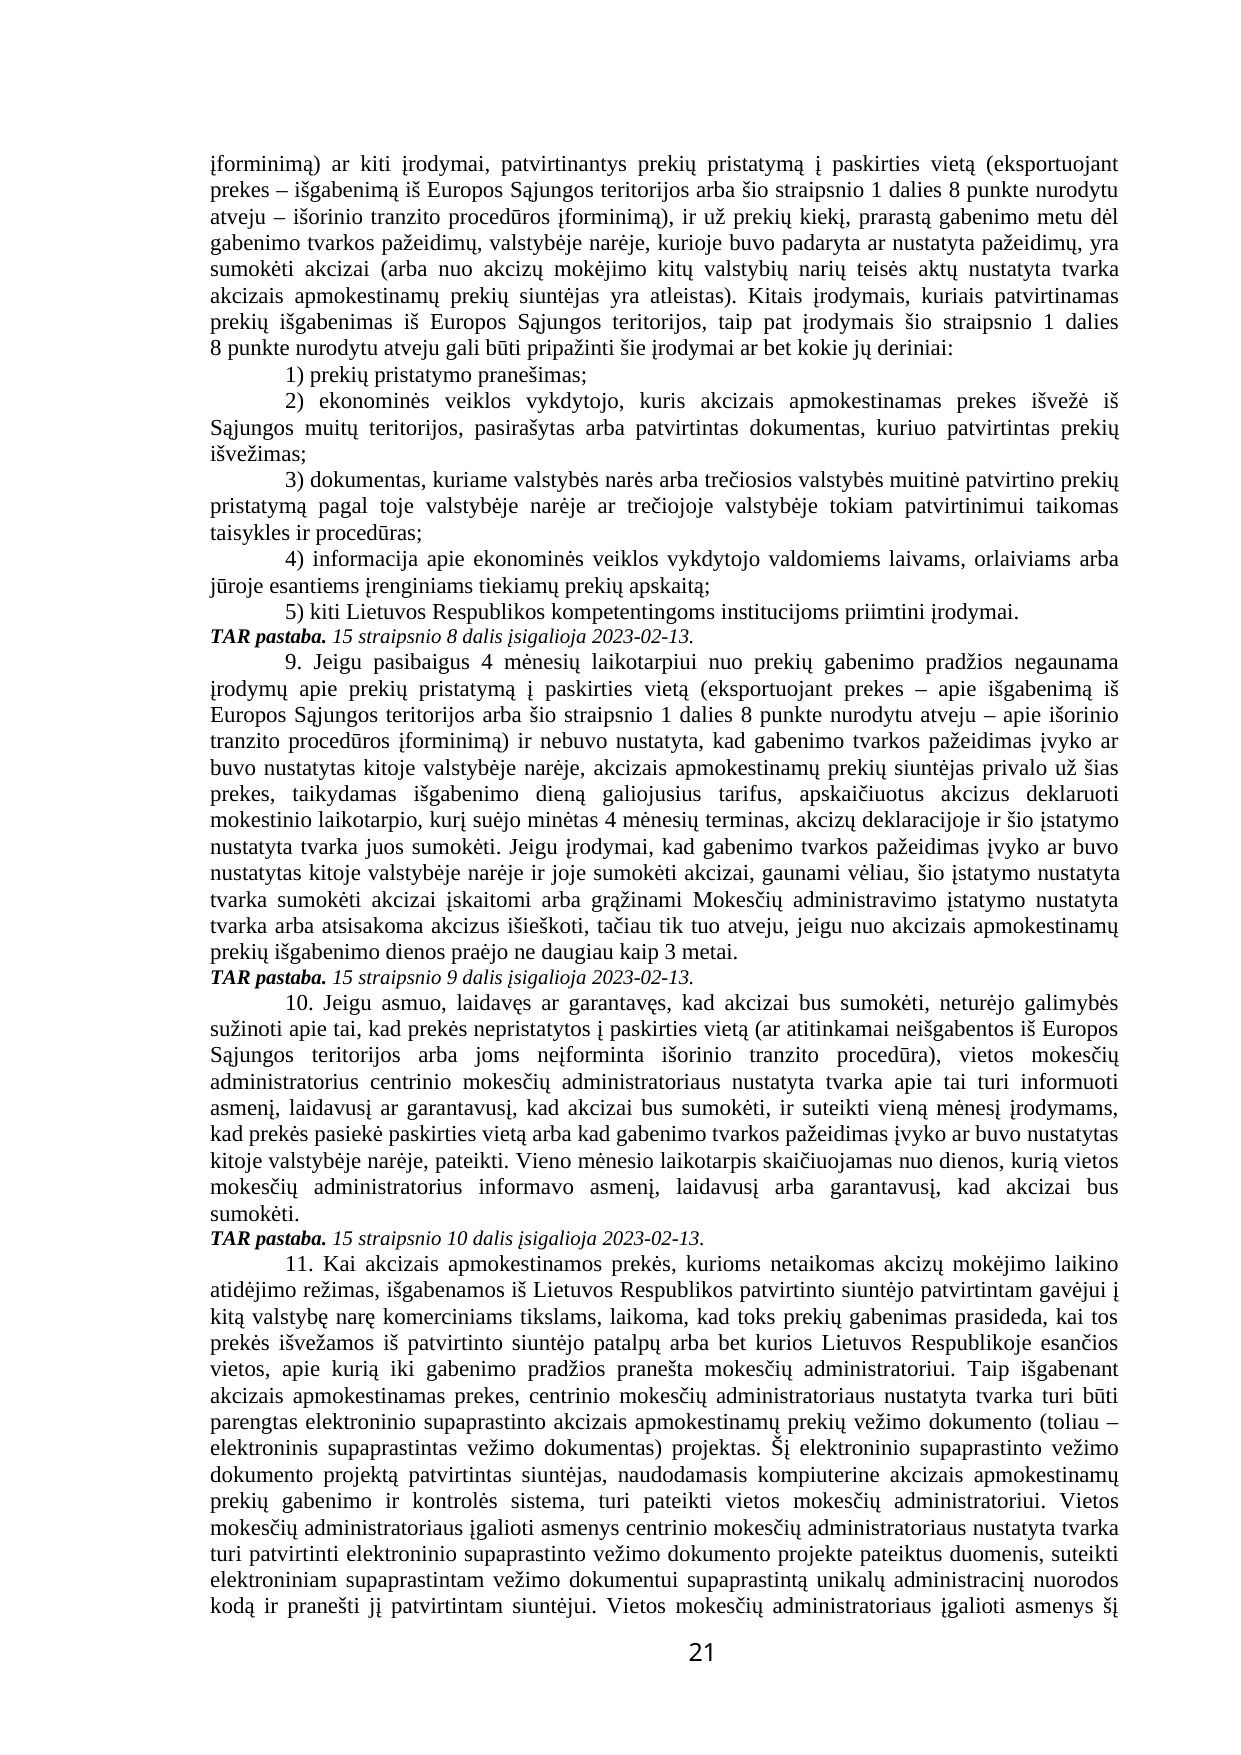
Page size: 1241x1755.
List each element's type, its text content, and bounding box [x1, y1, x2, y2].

text 11. Kai akcizais apmokestinamos prekės, kurioms netaikomas akcizų mokėjimo laikino atidėjimo režimas, išgabenamos iš Lietuvos Respublikos patvirtinto siuntėjo patvirtintam gavėjui į kitą valstybę narę komerciniams tikslams, laikoma, kad toks prekių gabenimas prasideda, kai tos prekės išvežamos iš patvirtinto siuntėjo patalpų arba bet kurios Lietuvos Respublikoje esančios vietos, apie kurią iki gabenimo pradžios pranešta mokesčių administratoriui. Taip išgabenant akcizais apmokestinamas prekes, centrinio mokesčių administratoriaus nustatyta tvarka turi būti parengtas elektroninio supaprastinto akcizais apmokestinamų prekių vežimo dokumento (toliau – elektroninis supaprastintas vežimo dokumentas) projektas. Šį elektroninio supaprastinto vežimo dokumento projektą patvirtintas siuntėjas, naudodamasis kompiuterine akcizais apmokestinamų prekių gabenimo ir kontrolės sistema, turi pateikti vietos mokesčių administratoriui. Vietos mokesčių administratoriaus įgalioti asmenys centrinio mokesčių administratoriaus nustatyta tvarka turi patvirtinti elektroninio supaprastinto vežimo dokumento projekte pateiktus duomenis, suteikti elektroniniam supaprastintam vežimo dokumentui supaprastintą unikalų administracinį nuorodos kodą ir pranešti jį patvirtintam siuntėjui. Vietos mokesčių administratoriaus įgalioti asmenys šį [210, 1250, 1120, 1619]
text TAR pastaba. 15 straipsnio 8 dalis įsigalioja 2023-02-13. [210, 624, 1120, 648]
text 1) prekių pristatymo pranešimas; [210, 361, 1120, 387]
text 4) informacija apie ekonominės veiklos vykdytojo valdomiems laivams, orlaiviams arba jūroje esantiems įrenginiams tiekiamų prekių apskaitą; [210, 545, 1120, 598]
text įforminimą) ar kiti įrodymai, patvirtinantys prekių pristatymą į paskirties vietą (eksportuojant prekes – išgabenimą iš Europos Sąjungos teritorijos arba šio straipsnio 1 dalies 8 punkte nurodytu atveju – išorinio tranzito procedūros įforminimą), ir už prekių kiekį, prarastą gabenimo metu dėl gabenimo tvarkos pažeidimų, valstybėje narėje, kurioje buvo padaryta ar nustatyta pažeidimų, yra sumokėti akcizai (arba nuo akcizų mokėjimo kitų valstybių narių teisės aktų nustatyta tvarka akcizais apmokestinamų prekių siuntėjas yra atleistas). Kitais įrodymais, kuriais patvirtinamas prekių išgabenimas iš Europos Sąjungos teritorijos, taip pat įrodymais šio straipsnio 1 dalies 8 punkte nurodytu atveju gali būti pripažinti šie įrodymai ar bet kokie jų deriniai: [210, 150, 1120, 361]
text 3) dokumentas, kuriame valstybės narės arba trečiosios valstybės muitinė patvirtino prekių pristatymą pagal toje valstybėje narėje ar trečiojoje valstybėje tokiam patvirtinimui taikomas taisykles ir procedūras; [210, 466, 1120, 545]
text 10. Jeigu asmuo, laidavęs ar garantavęs, kad akcizai bus sumokėti, neturėjo galimybės sužinoti apie tai, kad prekės nepristatytos į paskirties vietą (ar atitinkamai neišgabentos iš Europos Sąjungos teritorijos arba joms neįforminta išorinio tranzito procedūra), vietos mokesčių administratorius centrinio mokesčių administratoriaus nustatyta tvarka apie tai turi informuoti asmenį, laidavusį ar garantavusį, kad akcizai bus sumokėti, ir suteikti vieną mėnesį įrodymams, kad prekės pasiekė paskirties vietą arba kad gabenimo tvarkos pažeidimas įvyko ar buvo nustatytas kitoje valstybėje narėje, pateikti. Vieno mėnesio laikotarpis skaičiuojamas nuo dienos, kurią vietos mokesčių administratorius informavo asmenį, laidavusį arba garantavusį, kad akcizai bus sumokėti. [210, 989, 1120, 1226]
text 5) kiti Lietuvos Respublikos kompetentingoms institucijoms priimtini įrodymai. [210, 598, 1120, 624]
text TAR pastaba. 15 straipsnio 9 dalis įsigalioja 2023-02-13. [210, 965, 1120, 989]
text 9. Jeigu pasibaigus 4 mėnesių laikotarpiui nuo prekių gabenimo pradžios negaunama įrodymų apie prekių pristatymą į paskirties vietą (eksportuojant prekes – apie išgabenimą iš Europos Sąjungos teritorijos arba šio straipsnio 1 dalies 8 punkte nurodytu atveju – apie išorinio tranzito procedūros įforminimą) ir nebuvo nustatyta, kad gabenimo tvarkos pažeidimas įvyko ar buvo nustatytas kitoje valstybėje narėje, akcizais apmokestinamų prekių siuntėjas privalo už šias prekes, taikydamas išgabenimo dieną galiojusius tarifus, apskaičiuotus akcizus deklaruoti mokestinio laikotarpio, kurį suėjo minėtas 4 mėnesių terminas, akcizų deklaracijoje ir šio įstatymo nustatyta tvarka juos sumokėti. Jeigu įrodymai, kad gabenimo tvarkos pažeidimas įvyko ar buvo nustatytas kitoje valstybėje narėje ir joje sumokėti akcizai, gaunami vėliau, šio įstatymo nustatyta tvarka sumokėti akcizai įskaitomi arba grąžinami Mokesčių administravimo įstatymo nustatyta tvarka arba atsisakoma akcizus išieškoti, tačiau tik tuo atveju, jeigu nuo akcizais apmokestinamų prekių išgabenimo dienos praėjo ne daugiau kaip 3 metai. [210, 648, 1120, 965]
text 2) ekonominės veiklos vykdytojo, kuris akcizais apmokestinamas prekes išvežė iš Sąjungos muitų teritorijos, pasirašytas arba patvirtintas dokumentas, kuriuo patvirtintas prekių išvežimas; [210, 387, 1120, 466]
text TAR pastaba. 15 straipsnio 10 dalis įsigalioja 2023-02-13. [210, 1226, 1120, 1250]
